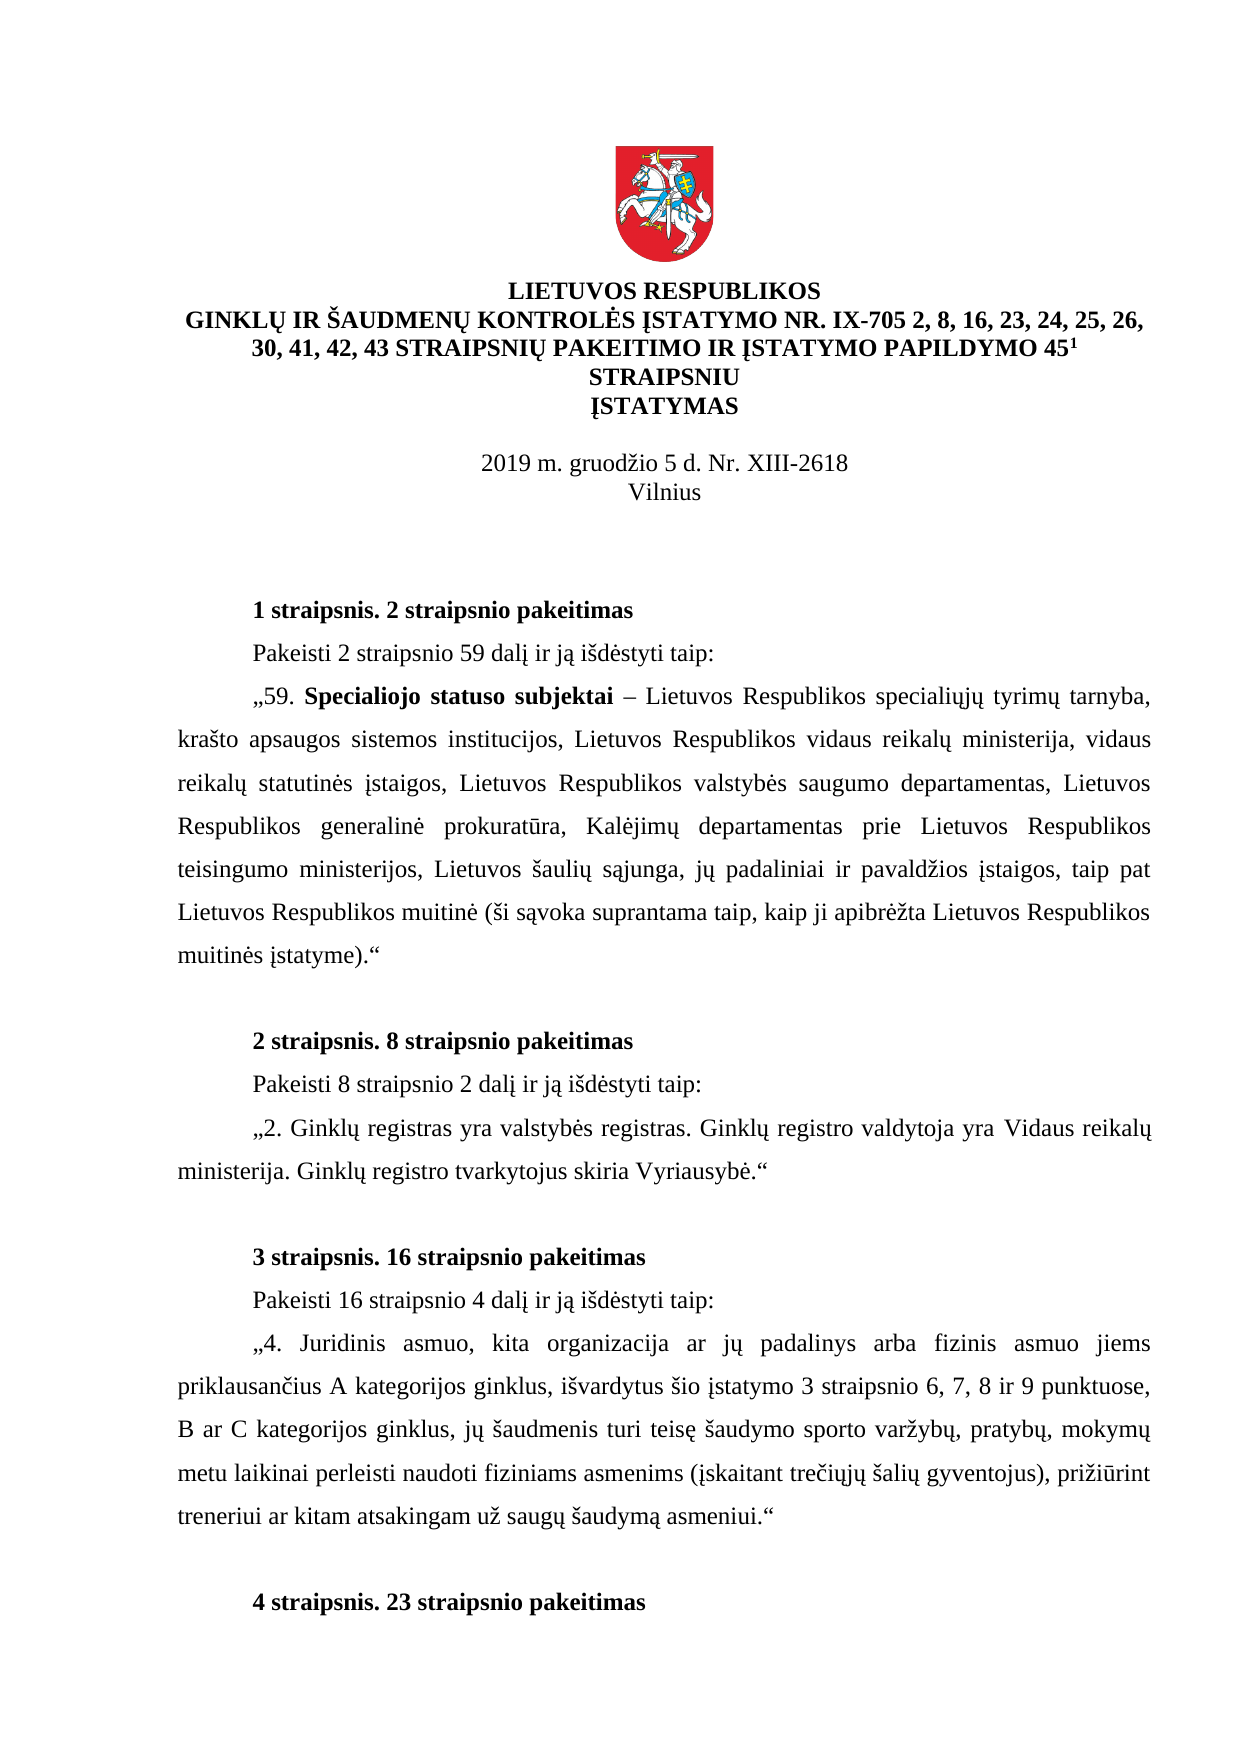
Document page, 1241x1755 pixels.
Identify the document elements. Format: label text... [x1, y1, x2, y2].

text Pakeisti 8 straipsnio 2 dalį ir ją išdėstyti taip: [177, 1069, 1152, 1098]
text Vilnius [177, 477, 1152, 506]
text 4 straipsnis. 23 straipsnio pakeitimas [177, 1587, 1152, 1616]
text LIETUVOS RESPUBLIKOS [177, 276, 1152, 305]
text 2 straipsnis. 8 straipsnio pakeitimas [177, 1026, 1152, 1055]
text „2. Ginklų registras yra valstybės registras. Ginklų registro valdytoja yra Vidaus reikalų ministerija. Ginklų registro tvarkytojus skiria Vyriausybė.“ [177, 1113, 1152, 1184]
text „59. Specialiojo statuso subjektai – Lietuvos Respublikos specialiųjų tyrimų tarnyba, krašto apsaugos sistemos institucijos, Lietuvos Respublikos vidaus reikalų ministerija, vidaus reikalų statutinės įstaigos, Lietuvos Respublikos valstybės saugumo departamentas, Lietuvos Respublikos generalinė prokuratūra, Kalėjimų departamentas prie Lietuvos Respublikos teisingumo ministerijos, Lietuvos šaulių sąjunga, jų padaliniai ir pavaldžios įstaigos, taip pat Lietuvos Respublikos muitinė (ši sąvoka suprantama taip, kaip ji apibrėžta Lietuvos Respublikos muitinės įstatyme).“ [177, 681, 1152, 969]
text Pakeisti 16 straipsnio 4 dalį ir ją išdėstyti taip: [177, 1285, 1152, 1314]
text 2019 m. gruodžio 5 d. Nr. XIII-2618 [177, 448, 1152, 477]
text ĮSTATYMAS [177, 391, 1152, 420]
text 3 straipsnis. 16 straipsnio pakeitimas [177, 1242, 1152, 1271]
text „4. Juridinis asmuo, kita organizacija ar jų padalinys arba fizinis asmuo jiems priklausančius A kategorijos ginklus, išvardytus šio įstatymo 3 straipsnio 6, 7, 8 ir 9 punktuose, B ar C kategorijos ginklus, jų šaudmenis turi teisę šaudymo sporto varžybų, pratybų, mokymų metu laikinai perleisti naudoti fiziniams asmenims (įskaitant trečiųjų šalių gyventojus), prižiūrint treneriui ar kitam atsakingam už saugų šaudymą asmeniui.“ [177, 1328, 1152, 1529]
text GINKLŲ IR ŠAUDMENŲ KONTROLĖS ĮSTATYMO NR. IX-705 2, 8, 16, 23, 24, 25, 26, 30, 41, 42, 43 STRAIPSNIŲ PAKEITIMO IR ĮSTATYMO PAPILDYMO 451 STRAIPSNIU [177, 305, 1152, 391]
text Pakeisti 2 straipsnio 59 dalį ir ją išdėstyti taip: [177, 638, 1152, 667]
text 1 straipsnis. 2 straipsnio pakeitimas [177, 595, 1152, 624]
